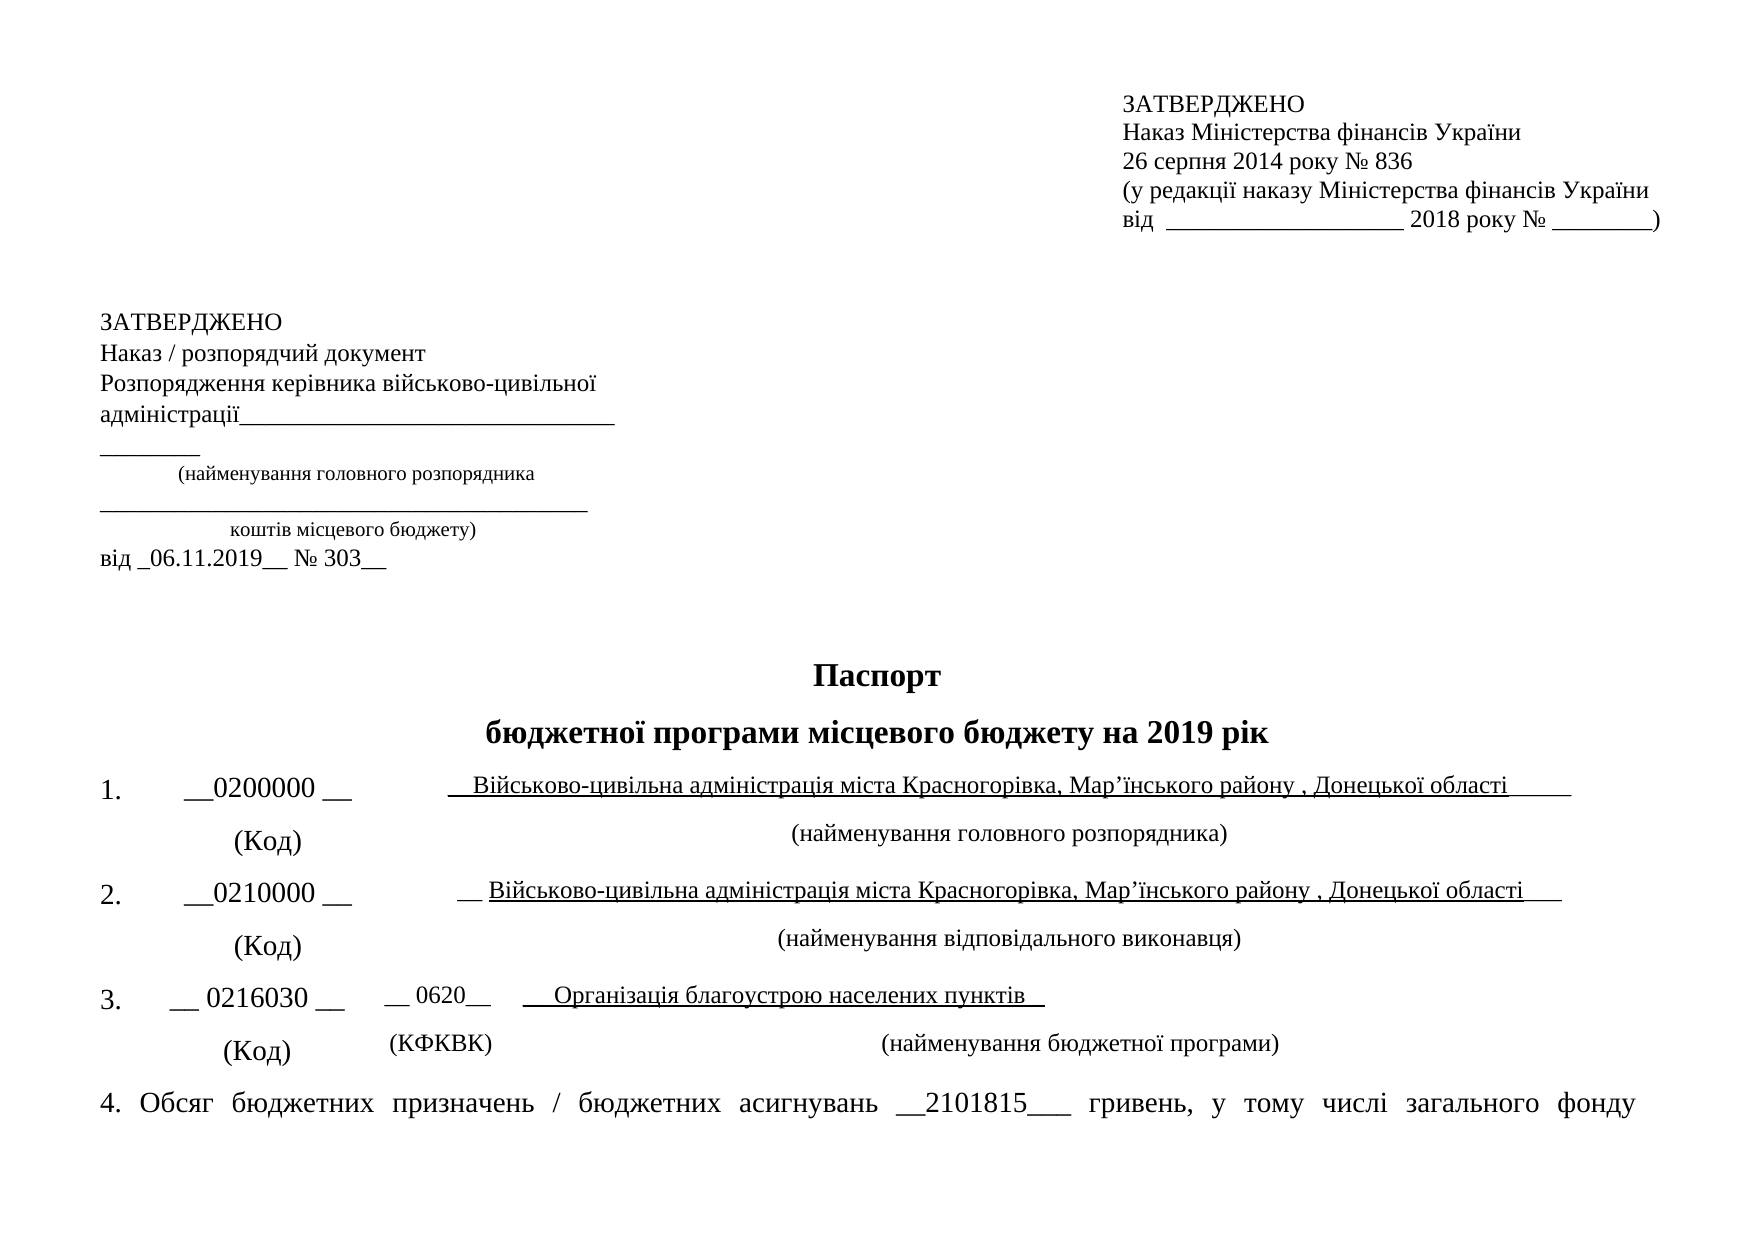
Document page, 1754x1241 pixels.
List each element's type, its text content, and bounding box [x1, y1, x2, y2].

text (у редакції наказу Міністерства фінансів України [1122, 175, 1665, 204]
text від ___________________ 2018 року № ________) [1122, 204, 1665, 232]
table_cell __0210000 __ (Код) [166, 875, 370, 980]
table_cell __ 0620__ (КФКВК) [370, 980, 511, 1085]
table_header __0200000 __ (Код) [166, 770, 370, 875]
text ЗАТВЕРДЖЕНО [1122, 89, 1665, 117]
table_cell __ Організація благоустрою населених пунктів _ (найменування бюджетної програми) [511, 980, 1649, 1085]
table_cell 2. [89, 875, 166, 980]
table_cell __ Військово-цивільна адміністрація міста Красногорівка, Мар’їнського району , Донецької області___ (найменування відповідального виконавця) [370, 875, 1649, 980]
text 26 серпня 2014 року № 836 [1122, 146, 1665, 175]
table_header 1. [89, 770, 166, 875]
table_cell 3. [89, 980, 144, 1085]
text бюджетної програми місцевого бюджету на 2019 рік [88, 713, 1665, 751]
table_cell 4. Обсяг бюджетних призначень / бюджетних асигнувань __2101815___ гривень, у тому числі загального фонду [89, 1085, 1649, 1119]
table_cell __ 0216030 __ (Код) [144, 980, 370, 1085]
text Наказ Міністерства фінансів України [1122, 117, 1665, 146]
table_header __Військово-цивільна адміністрація міста Красногорівка, Мар’їнського району , Донецької області_____ (найменування головного розпорядника) [370, 770, 1649, 875]
text Паспорт [88, 655, 1665, 693]
table_header ЗАТВЕРДЖЕНО Наказ / розпорядчий документ Розпорядження керівника військово-цивільної адміністрації______________________________________ (найменування головного розпорядника _______________________________________ коштів місцевого бюджету) від _06.11.2019__ № 303__ [89, 307, 635, 573]
